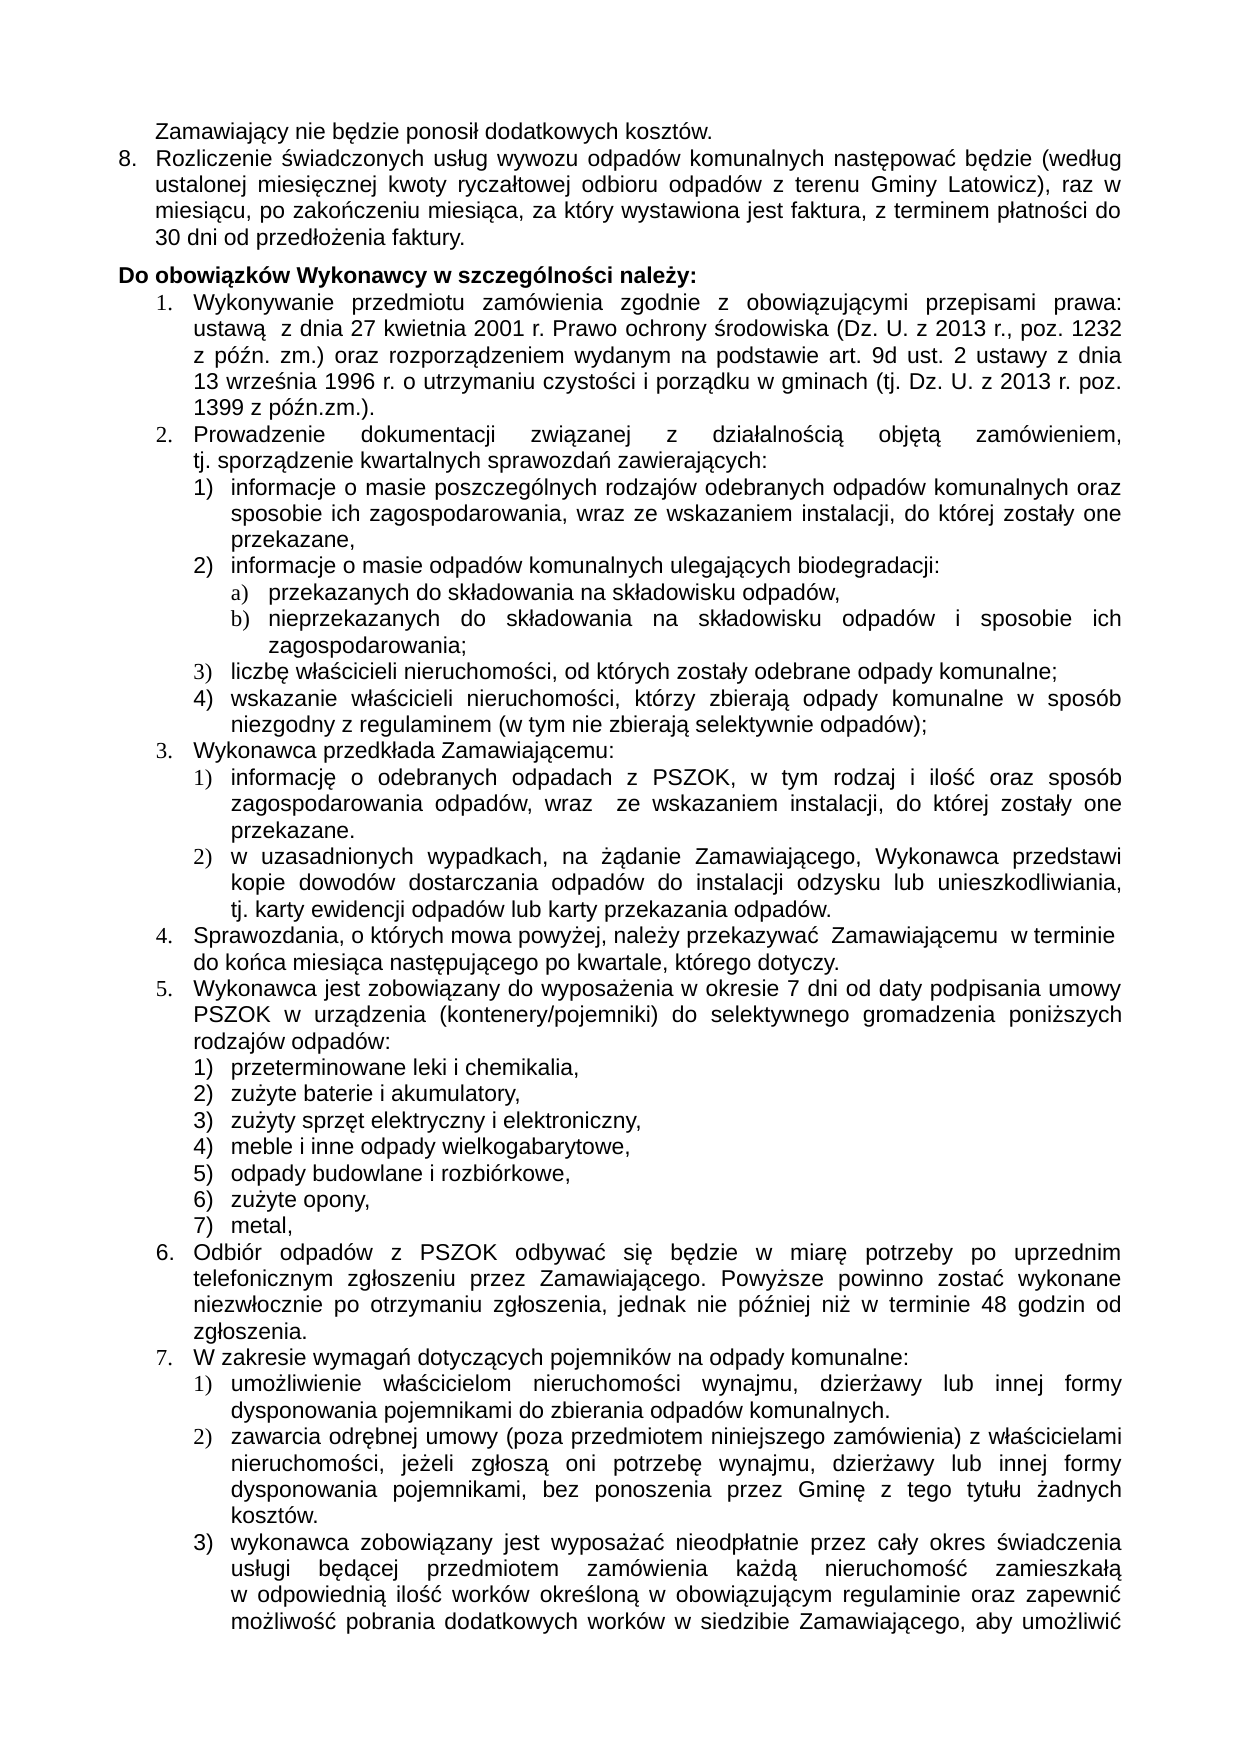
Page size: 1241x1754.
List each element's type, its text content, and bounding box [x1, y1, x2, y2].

list zużyty sprzęt elektryczny i elektroniczny, [193, 1107, 1122, 1133]
list zużyte baterie i akumulatory, [193, 1080, 1122, 1107]
list nieprzekazanych do składowania na składowisku odpadów i sposobie ich zagospodarowania; [231, 605, 1122, 658]
list Odbiór odpadów z PSZOK odbywać się będzie w miarę potrzeby po uprzednim telefonicznym zgłoszeniu przez Zamawiającego. Powyższe powinno zostać wykonane niezwłocznie po otrzymaniu zgłoszenia, jednak nie później niż w terminie 48 godzin od zgłoszenia. [156, 1238, 1122, 1344]
list odpady budowlane i rozbiórkowe, [193, 1159, 1122, 1186]
list zawarcia odrębnej umowy (poza przedmiotem niniejszego zamówienia) z właścicielami nieruchomości, jeżeli zgłoszą oni potrzebę wynajmu, dzierżawy lub innej formy dysponowania pojemnikami, bez ponoszenia przez Gminę z tego tytułu żadnych kosztów. [193, 1423, 1122, 1529]
list informacje o masie poszczególnych rodzajów odebranych odpadów komunalnych oraz sposobie ich zagospodarowania, wraz ze wskazaniem instalacji, do której zostały one przekazane, [193, 473, 1122, 552]
text Do obowiązków Wykonawcy w szczególności należy: [118, 262, 1122, 289]
list wskazanie właścicieli nieruchomości, którzy zbierają odpady komunalne w sposób niezgodny z regulaminem (w tym nie zbierają selektywnie odpadów); [193, 684, 1122, 737]
list w uzasadnionych wypadkach, na żądanie Zamawiającego, Wykonawca przedstawi kopie dowodów dostarczania odpadów do instalacji odzysku lub unieszkodliwiania, tj. karty ewidencji odpadów lub karty przekazania odpadów. [193, 843, 1122, 922]
list Wykonywanie przedmiotu zamówienia zgodnie z obowiązującymi przepisami prawa: ustawą z dnia 27 kwietnia 2001 r. Prawo ochrony środowiska (Dz. U. z 2013 r., poz. 1232 z późn. zm.) oraz rozporządzeniem wydanym na podstawie art. 9d ust. 2 ustawy z dnia 13 września 1996 r. o utrzymaniu czystości i porządku w gminach (tj. Dz. U. z 2013 r. poz. 1399 z późn.zm.). [156, 289, 1122, 421]
list Wykonawca jest zobowiązany do wyposażenia w okresie 7 dni od daty podpisania umowy PSZOK w urządzenia (kontenery/pojemniki) do selektywnego gromadzenia poniższych rodzajów odpadów: [156, 975, 1122, 1054]
list Wykonawca przedkłada Zamawiającemu: [156, 737, 1122, 764]
list informację o odebranych odpadach z PSZOK, w tym rodzaj i ilość oraz sposób zagospodarowania odpadów, wraz ze wskazaniem instalacji, do której zostały one przekazane. [193, 764, 1122, 843]
list umożliwienie właścicielom nieruchomości wynajmu, dzierżawy lub innej formy dysponowania pojemnikami do zbierania odpadów komunalnych. [193, 1370, 1122, 1423]
list Prowadzenie dokumentacji związanej z działalnością objętą zamówieniem, tj. sporządzenie kwartalnych sprawozdań zawierających: [156, 421, 1122, 473]
list przeterminowane leki i chemikalia, [193, 1054, 1122, 1080]
list przekazanych do składowania na składowisku odpadów, [231, 579, 1122, 605]
text Zamawiający nie będzie ponosił dodatkowych kosztów. [118, 118, 1122, 144]
list metal, [193, 1212, 1122, 1238]
list meble i inne odpady wielkogabarytowe, [193, 1133, 1122, 1159]
list liczbę właścicieli nieruchomości, od których zostały odebrane odpady komunalne; [193, 658, 1122, 684]
text 8. Rozliczenie świadczonych usług wywozu odpadów komunalnych następować będzie (według ustalonej miesięcznej kwoty ryczałtowej odbioru odpadów z terenu Gminy Latowicz), raz w miesiącu, po zakończeniu miesiąca, za który wystawiona jest faktura, z terminem płatności do 30 dni od przedłożenia faktury. [118, 144, 1122, 250]
list wykonawca zobowiązany jest wyposażać nieodpłatnie przez cały okres świadczenia usługi będącej przedmiotem zamówienia każdą nieruchomość zamieszkałą w odpowiednią ilość worków określoną w obowiązującym regulaminie oraz zapewnić możliwość pobrania dodatkowych worków w siedzibie Zamawiającego, aby umożliwić [193, 1529, 1122, 1634]
list W zakresie wymagań dotyczących pojemników na odpady komunalne: [156, 1344, 1122, 1370]
list Sprawozdania, o których mowa powyżej, należy przekazywać Zamawiającemu w terminie do końca miesiąca następującego po kwartale, którego dotyczy. [156, 922, 1122, 975]
list zużyte opony, [193, 1186, 1122, 1212]
list informacje o masie odpadów komunalnych ulegających biodegradacji: [193, 552, 1122, 579]
